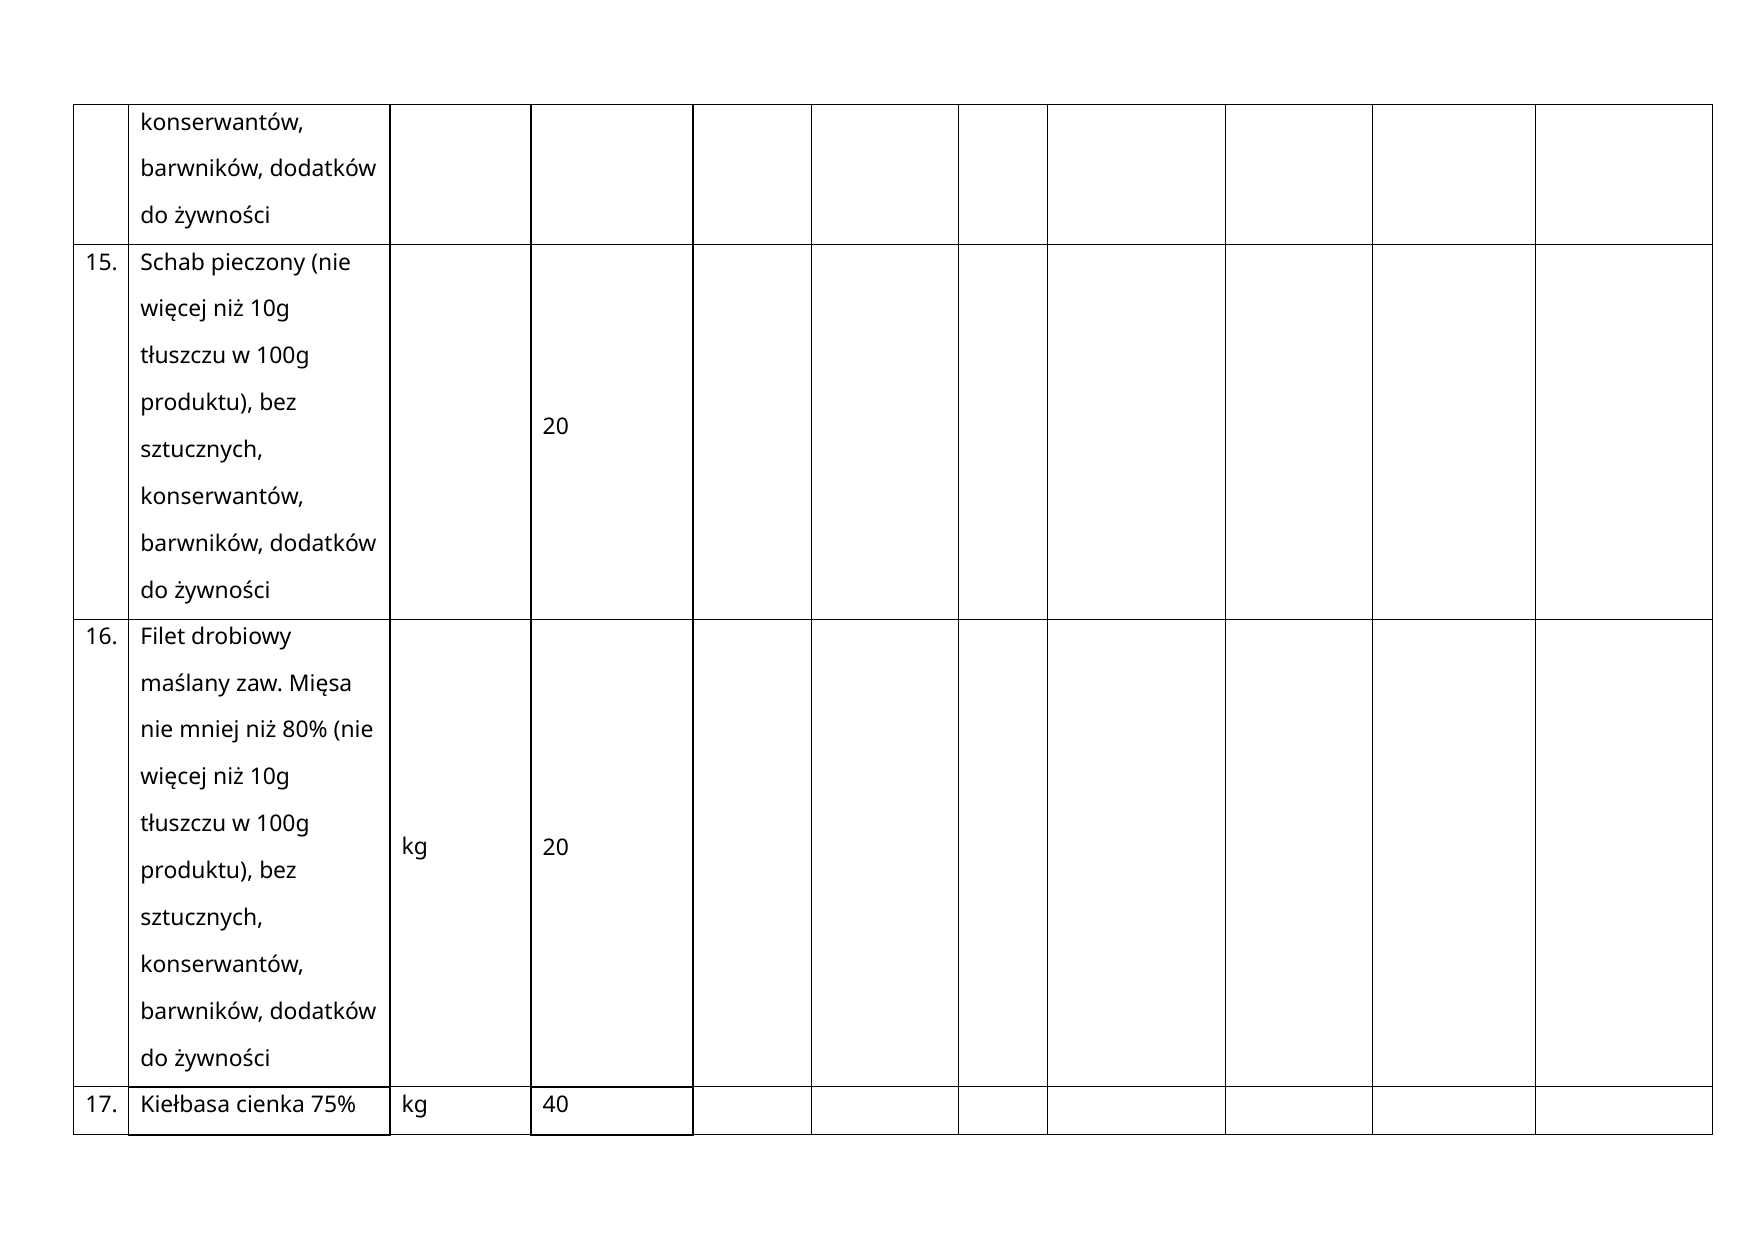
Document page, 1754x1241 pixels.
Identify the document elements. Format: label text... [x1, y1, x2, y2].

table_cell Kiełbasa cienka 75% [129, 1088, 389, 1133]
table_cell [532, 105, 692, 244]
table_cell [694, 245, 811, 619]
table_cell [1226, 620, 1372, 1086]
table_cell 16. [74, 620, 128, 1086]
table_cell [1536, 1087, 1712, 1133]
table_cell [1048, 1087, 1225, 1133]
table_cell [74, 105, 128, 244]
table_cell [959, 1087, 1047, 1133]
table_cell [959, 105, 1047, 244]
table_cell [1536, 105, 1712, 244]
table_cell [812, 620, 958, 1086]
table_cell 17. [74, 1087, 128, 1133]
table_cell [694, 620, 811, 1086]
table_cell [959, 620, 1047, 1086]
table_cell [812, 245, 958, 619]
table_cell 40 [532, 1088, 692, 1133]
table_cell [694, 105, 811, 244]
table_cell [1536, 245, 1712, 619]
table_cell [1373, 105, 1535, 244]
table_cell kg [391, 1087, 530, 1133]
table_cell 20 [532, 245, 692, 619]
table_cell [812, 1087, 958, 1133]
table_cell [1373, 1087, 1535, 1133]
table_cell [391, 245, 530, 619]
table_cell [694, 1087, 811, 1133]
table_cell 20 [532, 620, 692, 1086]
table_cell kg [391, 620, 530, 1086]
table_cell Filet drobiowy maślany zaw. Mięsa nie mniej niż 80% (nie więcej niż 10g tłuszczu w 100g produktu), bez sztucznych, konserwantów, barwników, dodatków do żywności [129, 620, 389, 1086]
table_cell konserwantów, barwników, dodatków do żywności [129, 105, 389, 244]
table_cell [1048, 105, 1225, 244]
table_cell 15. [74, 245, 128, 619]
table_cell [1373, 245, 1535, 619]
table_cell [1226, 245, 1372, 619]
table_cell Schab pieczony (nie więcej niż 10g tłuszczu w 100g produktu), bez sztucznych, konserwantów, barwników, dodatków do żywności [129, 245, 389, 619]
table_cell [1226, 1087, 1372, 1133]
table_cell [959, 245, 1047, 619]
table_cell [1226, 105, 1372, 244]
table_cell [1048, 245, 1225, 619]
table_cell [812, 105, 958, 244]
table_cell [1373, 620, 1535, 1086]
table_cell [1048, 620, 1225, 1086]
table_cell [1536, 620, 1712, 1086]
table_cell [391, 105, 530, 244]
